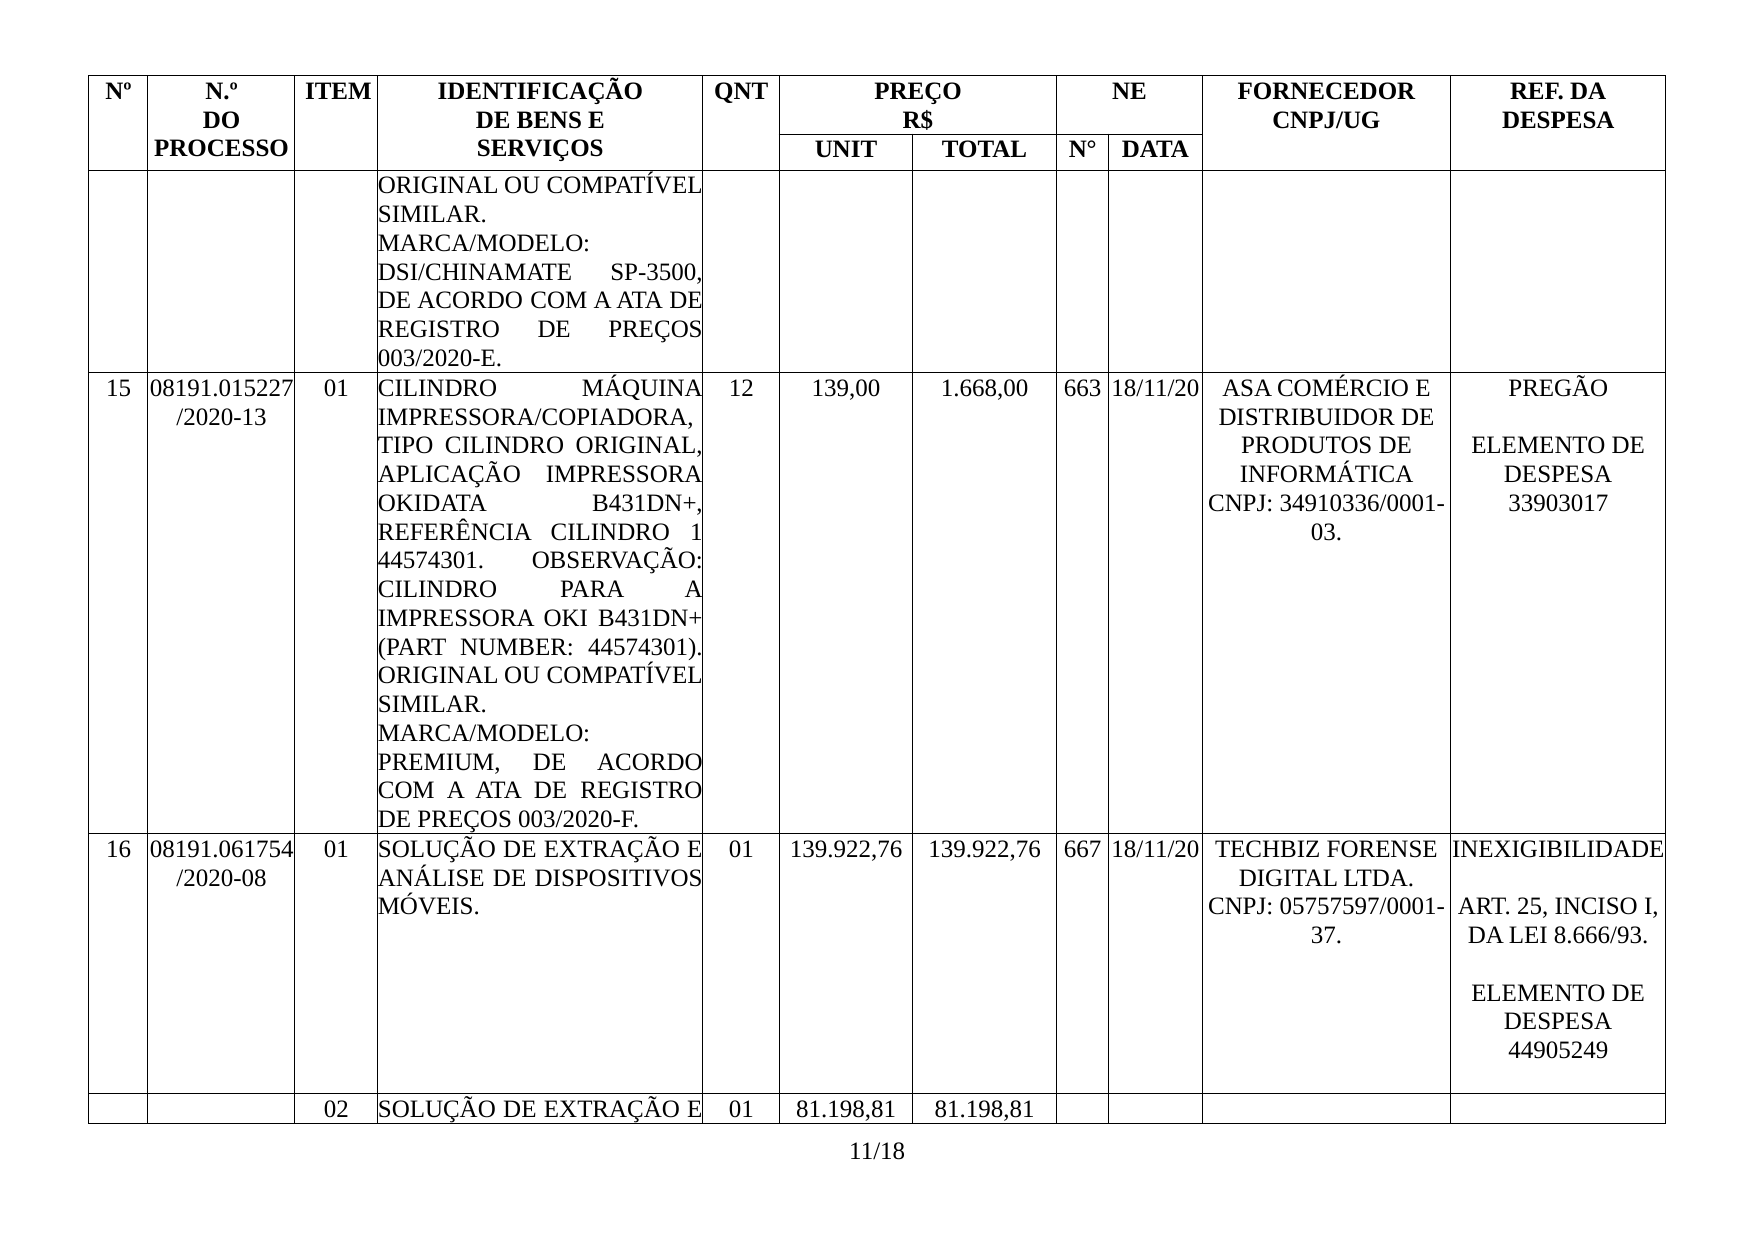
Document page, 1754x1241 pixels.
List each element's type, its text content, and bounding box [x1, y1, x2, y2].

table_cell 16 [89, 834, 147, 1093]
table_cell 01 [703, 834, 779, 1093]
table_cell [148, 1094, 294, 1122]
table_cell [1203, 171, 1450, 372]
table_cell 08191.061754/2020-08 [148, 834, 294, 1093]
table_header IDENTIFICAÇÃO DE BENS E SERVIÇOS [378, 76, 702, 169]
table_header PREÇO R$ [780, 76, 1056, 133]
table_cell PREGÃO ELEMENTO DE DESPESA 33903017 [1451, 373, 1665, 833]
table_cell [703, 171, 779, 372]
table_cell [1203, 1094, 1450, 1122]
table_cell 81.198,81 [913, 1094, 1056, 1122]
table_cell CILINDRO MÁQUINA IMPRESSORA/COPIADORA, TIPO CILINDRO ORIGINAL, APLICAÇÃO IMPRESSORA OKIDATA B431DN+, REFERÊNCIA CILINDRO 1 44574301. OBSERVAÇÃO: CILINDRO PARA A IMPRESSORA OKI B431DN+ (PART NUMBER: 44574301). ORIGINAL OU COMPATÍVEL SIMILAR. MARCA/MODELO: PREMIUM, DE ACORDO COM A ATA DE REGISTRO DE PREÇOS 003/2020-F. [378, 373, 702, 833]
table_cell 139,00 [780, 373, 912, 833]
table_header ITEM [295, 76, 377, 169]
table_cell 18/11/20 [1109, 373, 1202, 833]
table_cell [1057, 1094, 1108, 1122]
table_cell ASA COMÉRCIO E DISTRIBUIDOR DE PRODUTOS DE INFORMÁTICA CNPJ: 34910336/0001-03. [1203, 373, 1450, 833]
table_cell 15 [89, 373, 147, 833]
table_cell 1.668,00 [913, 373, 1056, 833]
table_cell [1109, 1094, 1202, 1122]
table_cell SOLUÇÃO DE EXTRAÇÃO E ANÁLISE DE DISPOSITIVOS MÓVEIS. [378, 834, 702, 1093]
table_cell TECHBIZ FORENSE DIGITAL LTDA. CNPJ: 05757597/0001-37. [1203, 834, 1450, 1093]
table_header QNT [703, 76, 779, 169]
table_cell [1109, 171, 1202, 372]
table_header REF. DA DESPESA [1451, 76, 1665, 169]
table_cell 663 [1057, 373, 1108, 833]
table_cell [89, 171, 147, 372]
table_cell 01 [295, 373, 377, 833]
table_cell 02 [295, 1094, 377, 1122]
table_cell [295, 171, 377, 372]
table_header FORNECEDOR CNPJ/UG [1203, 76, 1450, 169]
table_cell 01 [703, 1094, 779, 1122]
table_cell 667 [1057, 834, 1108, 1093]
table_cell 01 [295, 834, 377, 1093]
table_cell 139.922,76 [780, 834, 912, 1093]
table_cell [780, 171, 912, 372]
table_cell [148, 171, 294, 372]
table_header NE [1057, 76, 1202, 133]
table_cell [89, 1094, 147, 1122]
table_header Nº [89, 76, 147, 169]
table_cell [913, 171, 1056, 372]
table_cell N° [1057, 135, 1108, 169]
table_cell [1451, 1094, 1665, 1122]
table_cell INEXIGIBILIDADE ART. 25, INCISO I, DA LEI 8.666/93. ELEMENTO DE DESPESA 44905249 [1451, 834, 1665, 1093]
table_cell 08191.015227/2020-13 [148, 373, 294, 833]
table_header N.º DO PROCESSO [148, 76, 294, 169]
table_cell 18/11/20 [1109, 834, 1202, 1093]
table_cell ORIGINAL OU COMPATÍVEL SIMILAR. MARCA/MODELO: DSI/CHINAMATE SP-3500, DE ACORDO COM A ATA DE REGISTRO DE PREÇOS 003/2020-E. [378, 171, 702, 372]
table_cell SOLUÇÃO DE EXTRAÇÃO E [378, 1094, 702, 1122]
table_cell DATA [1109, 135, 1202, 169]
table_cell [1057, 171, 1108, 372]
table_cell 81.198,81 [780, 1094, 912, 1122]
table_cell UNIT [780, 135, 912, 169]
table_cell [1451, 171, 1665, 372]
table_cell 139.922,76 [913, 834, 1056, 1093]
table_cell 12 [703, 373, 779, 833]
table_cell TOTAL [913, 135, 1056, 169]
